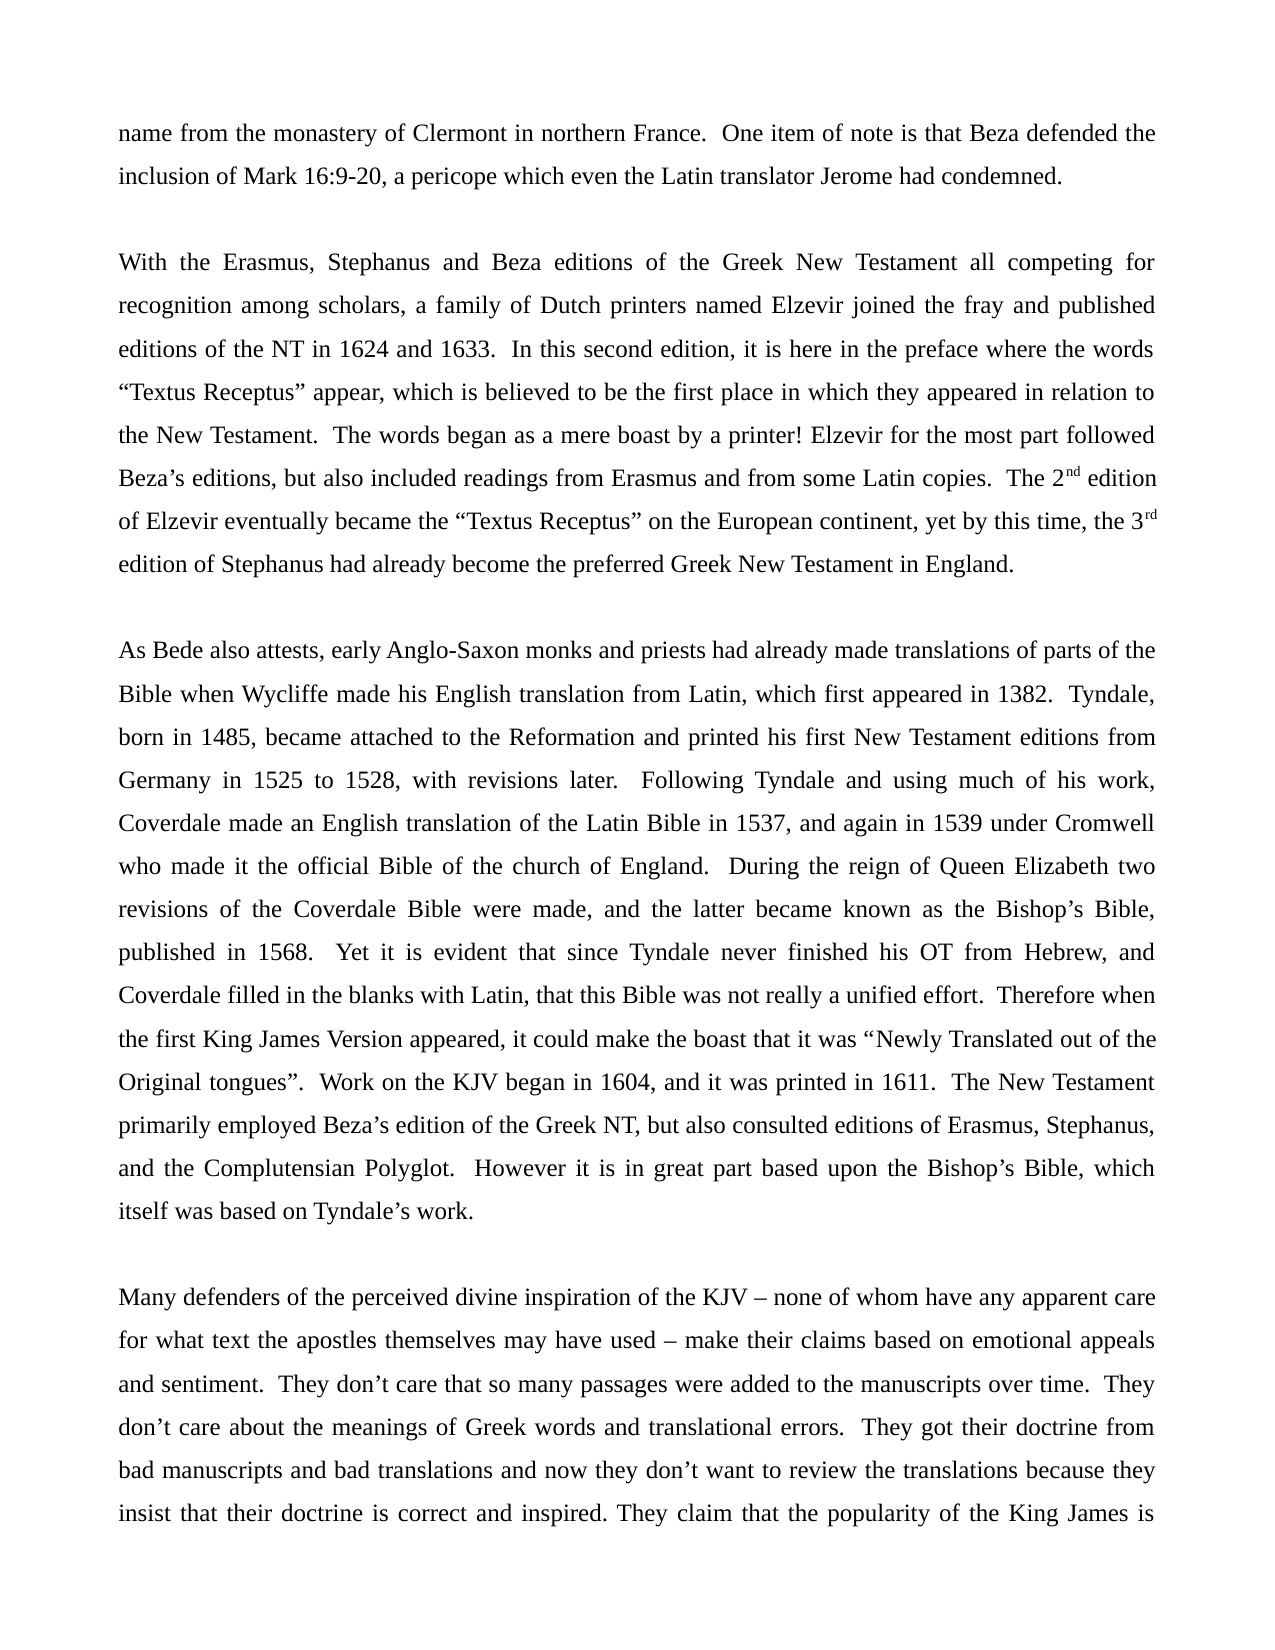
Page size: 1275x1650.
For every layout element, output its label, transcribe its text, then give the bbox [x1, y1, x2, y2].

text Many defenders of the perceived divine inspiration of the KJV – none of whom have any apparent care for what text the apostles themselves may have used – make their claims based on emotional appeals and sentiment. They don’t care that so many passages were added to the manuscripts over time. They don’t care about the meanings of Greek words and translational errors. They got their doctrine from bad manuscripts and bad translations and now they don’t want to review the translations because they insist that their doctrine is correct and inspired. They claim that the popularity of the King James is [118, 1282, 1157, 1527]
text With the Erasmus, Stephanus and Beza editions of the Greek New Testament all competing for recognition among scholars, a family of Dutch printers named Elzevir joined the fray and published editions of the NT in 1624 and 1633. In this second edition, it is here in the preface where the words “Textus Receptus” appear, which is believed to be the first place in which they appeared in relation to the New Testament. The words began as a mere boast by a printer! Elzevir for the most part followed Beza’s editions, but also included readings from Erasmus and from some Latin copies. The 2nd edition of Elzevir eventually became the “Textus Receptus” on the European continent, yet by this time, the 3rd edition of Stephanus had already become the preferred Greek New Testament in England. [118, 247, 1157, 578]
text As Bede also attests, early Anglo-Saxon monks and priests had already made translations of parts of the Bible when Wycliffe made his English translation from Latin, which first appeared in 1382. Tyndale, born in 1485, became attached to the Reformation and printed his first New Testament editions from Germany in 1525 to 1528, with revisions later. Following Tyndale and using much of his work, Coverdale made an English translation of the Latin Bible in 1537, and again in 1539 under Cromwell who made it the official Bible of the church of England. During the reign of Queen Elizabeth two revisions of the Coverdale Bible were made, and the latter became known as the Bishop’s Bible, published in 1568. Yet it is evident that since Tyndale never finished his OT from Hebrew, and Coverdale filled in the blanks with Latin, that this Bible was not really a unified effort. Therefore when the first King James Version appeared, it could make the boast that it was “Newly Translated out of the Original tongues”. Work on the KJV began in 1604, and it was printed in 1611. The New Testament primarily employed Beza’s edition of the Greek NT, but also consulted editions of Erasmus, Stephanus, and the Complutensian Polyglot. However it is in great part based upon the Bishop’s Bible, which itself was based on Tyndale’s work. [118, 636, 1157, 1225]
text name from the monastery of Clermont in northern France. One item of note is that Beza defended the inclusion of Mark 16:9-20, a pericope which even the Latin translator Jerome had condemned. [118, 118, 1157, 190]
